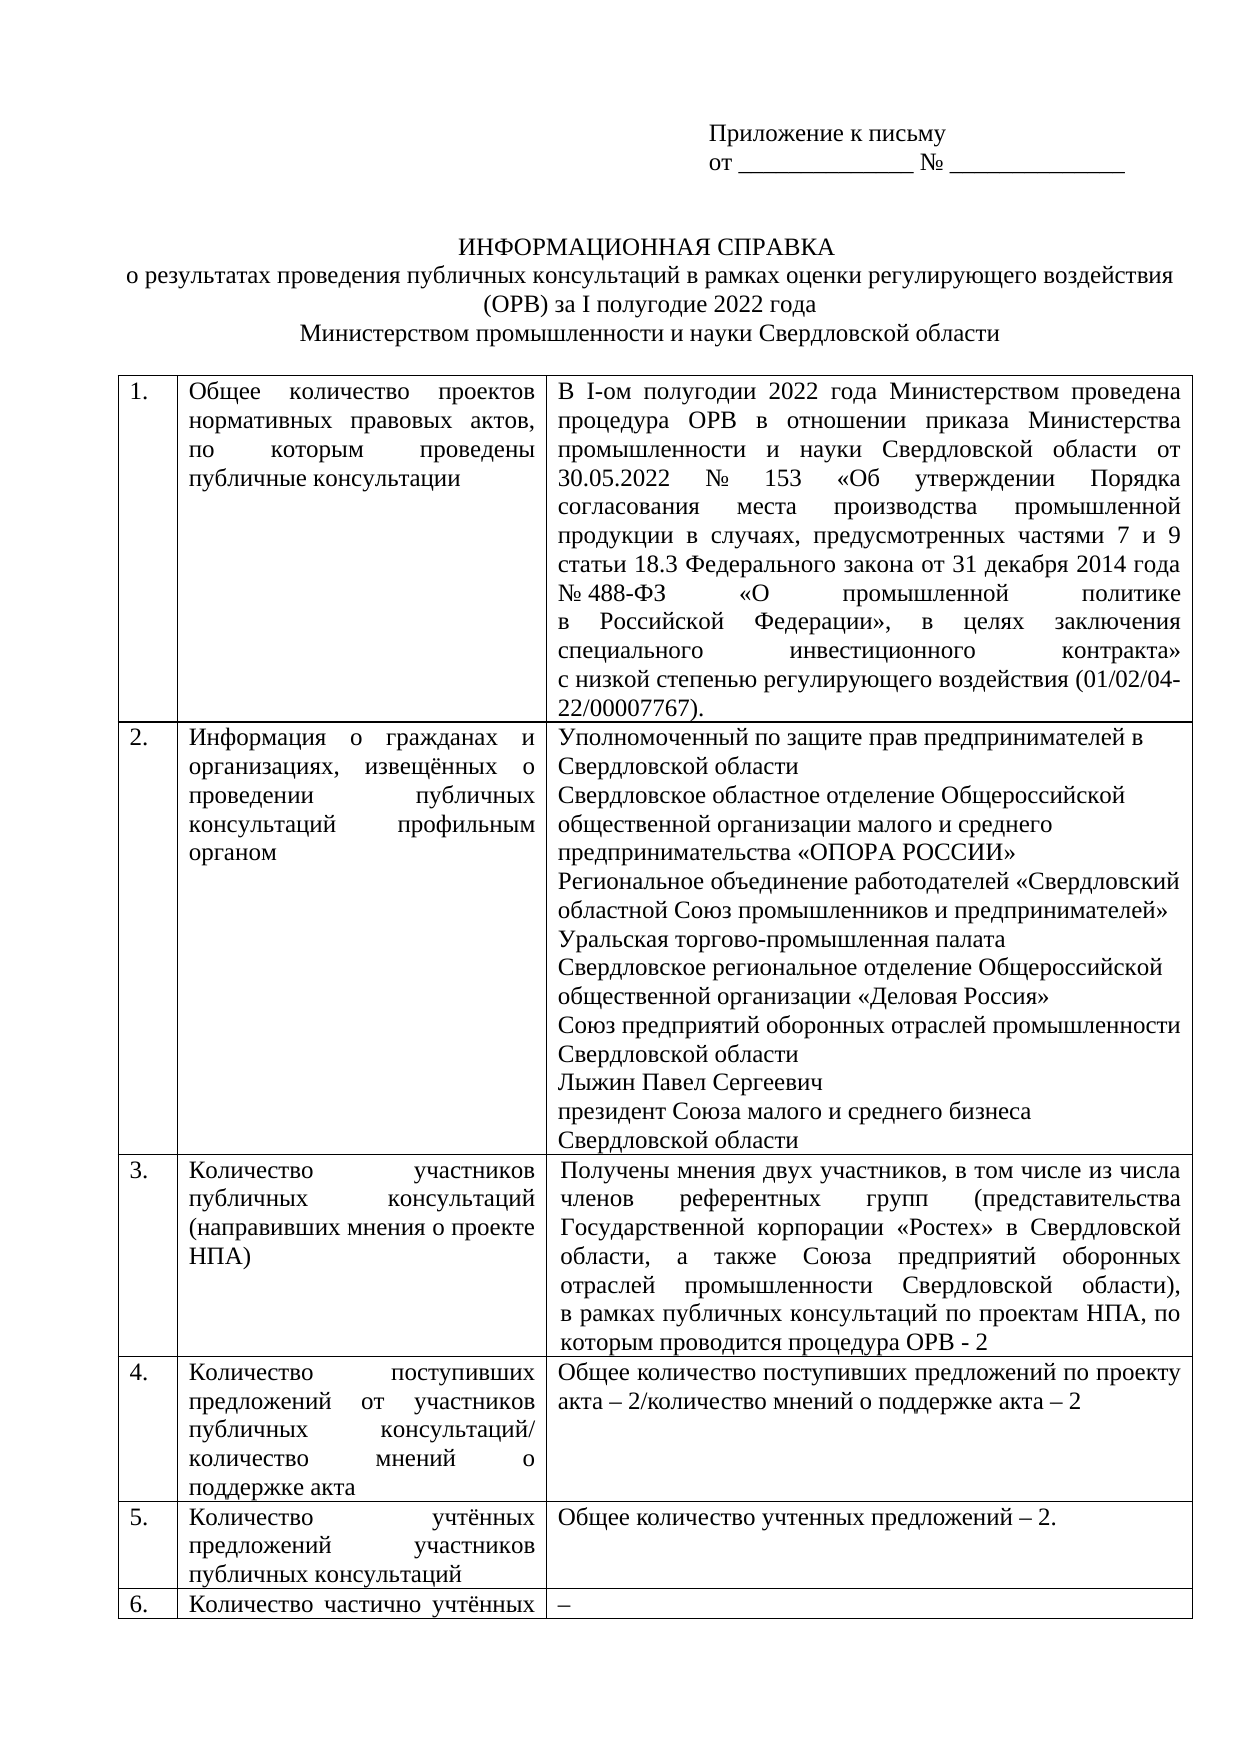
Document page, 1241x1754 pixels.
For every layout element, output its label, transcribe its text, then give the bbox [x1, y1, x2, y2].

table_cell Количество поступивших предложений от участников публичных консультаций/ количество мнений о поддержке акта [178, 1357, 546, 1501]
table_header В I-ом полугодии 2022 года Министерством проведена процедура ОРВ в отношении приказа Министерства промышленности и науки Свердловской области от 30.05.2022 № 153 «Об утверждении Порядка согласования места производства промышленной продукции в случаях, предусмотренных частями 7 и 9 статьи 18.3 Федерального закона от 31 декабря 2014 года № 488-ФЗ «О промышленной политике в Российской Федерации», в целях заключения специального инвестиционного контракта» с низкой степенью регулирующего воздействия (01/02/04-22/00007767). [547, 376, 1192, 721]
table_cell 2. [119, 723, 177, 1154]
table_cell Общее количество поступивших предложений по проекту акта – 2/количество мнений о поддержке акта – 2 [547, 1357, 1192, 1501]
text ИНФОРМАЦИОННАЯ СПРАВКА о результатах проведения публичных консультаций в рамках оценки регулирующего воздействия (ОРВ) за I полугодие 2022 года [118, 232, 1181, 318]
table_cell Количество учтённых предложений участников публичных консультаций [178, 1502, 546, 1588]
text от ______________ № ______________ [118, 147, 1181, 176]
table_cell Получены мнения двух участников, в том числе из числа членов референтных групп (представительства Государственной корпорации «Ростех» в Свердловской области, а также Союза предприятий оборонных отраслей промышленности Свердловской области), в рамках публичных консультаций по проектам НПА, по которым проводится процедура ОРВ - 2 [547, 1155, 1192, 1356]
table_cell Количество участников публичных консультаций (направивших мнения о проекте НПА) [178, 1155, 546, 1356]
table_header Общее количество проектов нормативных правовых актов, по которым проведены публичные консультации [178, 376, 546, 721]
table_cell 4. [119, 1357, 177, 1501]
table_cell Количество частично учтённых [178, 1589, 546, 1618]
text Приложение к письму [118, 118, 1181, 147]
table_cell 3. [119, 1155, 177, 1356]
table_cell Уполномоченный по защите прав предпринимателей в Свердловской области Свердловское областное отделение Общероссийской общественной организации малого и среднего предпринимательства «ОПОРА РОССИИ» Региональное объединение работодателей «Свердловский областной Союз промышленников и предпринимателей» Уральская торгово-промышленная палата Свердловское региональное отделение Общероссийской общественной организации «Деловая Россия» Союз предприятий оборонных отраслей промышленности Свердловской области Лыжин Павел Сергеевич президент Союза малого и среднего бизнеса Свердловской области [547, 723, 1192, 1154]
table_cell Общее количество учтенных предложений – 2. [547, 1502, 1192, 1588]
table_cell – [547, 1589, 1192, 1618]
table_cell 6. [119, 1589, 177, 1618]
table_cell Информация о гражданах и организациях, извещённых о проведении публичных консультаций профильным органом [178, 723, 546, 1154]
table_header [119, 376, 177, 721]
table_cell 5. [119, 1502, 177, 1588]
text Министерством промышленности и науки Свердловской области [118, 318, 1181, 347]
